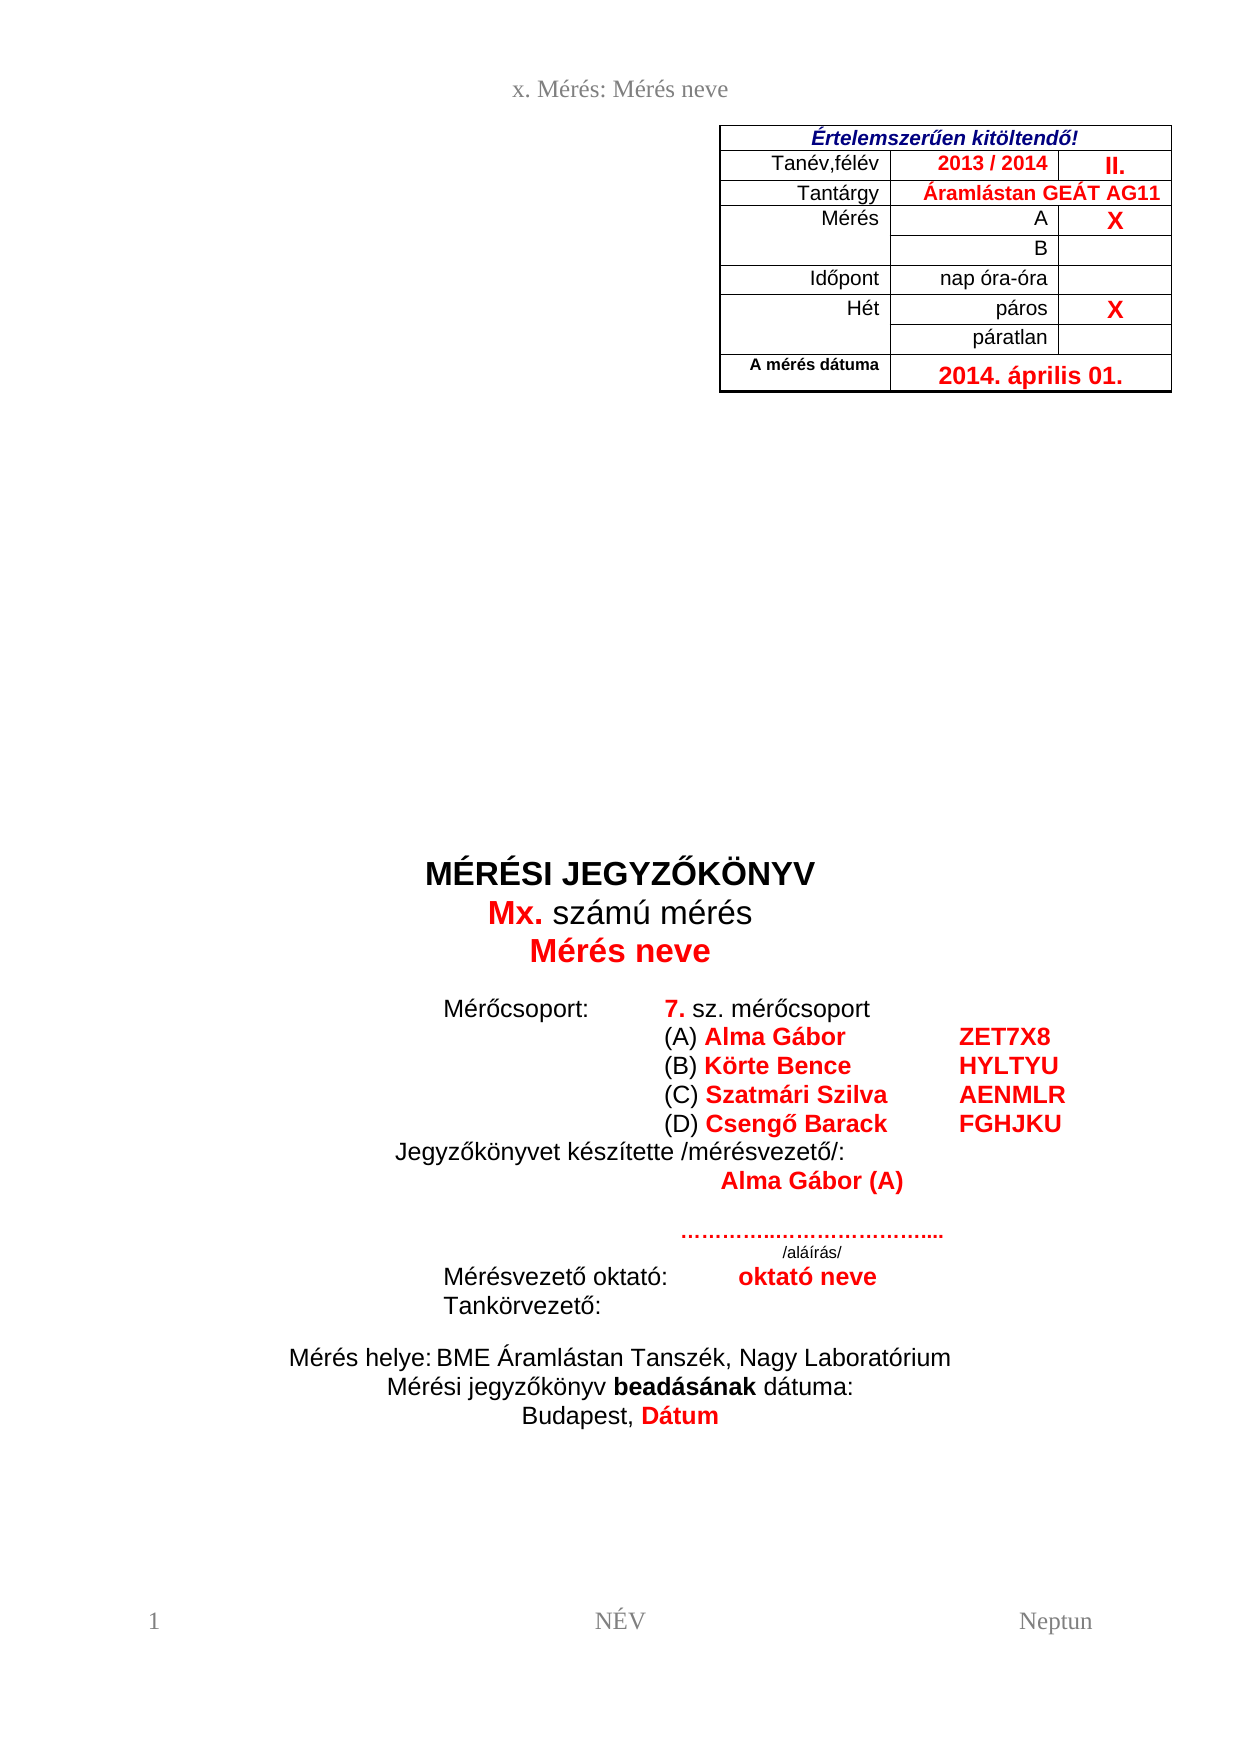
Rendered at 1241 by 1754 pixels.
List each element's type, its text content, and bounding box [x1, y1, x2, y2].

table_cell páros [891, 295, 1058, 324]
table_cell A [891, 206, 1058, 235]
table_cell B [891, 236, 1058, 264]
table_cell páratlan [891, 325, 1058, 354]
table_cell Áramlástan GEÁT AG11 [891, 181, 1171, 205]
table_cell Hét [721, 295, 890, 354]
table_header Értelemszerűen kitöltendő! [721, 126, 1171, 150]
table_cell Tanév,félév [721, 151, 890, 180]
table_cell X [1059, 295, 1171, 324]
table_cell X [1059, 206, 1171, 235]
table_cell [1059, 236, 1171, 264]
text (B) Körte Bence HYLTYU [148, 1051, 1093, 1080]
text /aláírás/ [673, 1243, 951, 1262]
text Alma Gábor (A) [673, 1166, 951, 1195]
text Budapest, Dátum [148, 1401, 1093, 1430]
table_cell [1059, 325, 1171, 354]
text Mx. számú mérés [148, 893, 1093, 931]
table_cell [1059, 266, 1171, 294]
text Mérőcsoport: 7. sz. mérőcsoport [443, 994, 1093, 1022]
text …………..………………….... [673, 1219, 951, 1243]
text MÉRÉSI JEGYZŐKÖNYV [148, 854, 1093, 893]
text Tankörvezető: [443, 1291, 1093, 1319]
text Mérési jegyzőkönyv beadásának dátuma: [148, 1372, 1093, 1401]
text (C) Szatmári Szilva AENMLR (D) Csengő Barack FGHJKU [148, 1080, 1093, 1137]
text Mérésvezető oktató: oktató neve [443, 1262, 1093, 1291]
table_cell nap óra-óra [891, 266, 1058, 294]
table_cell Mérés [721, 206, 890, 264]
table_cell Tantárgy [721, 181, 890, 205]
table_cell 2014. április 01. [891, 355, 1171, 390]
table_cell II. [1059, 151, 1171, 180]
text Mérés helye: BME Áramlástan Tanszék, Nagy Laboratórium [148, 1343, 1093, 1372]
table_cell A mérés dátuma [721, 355, 890, 390]
text (A) Alma Gábor ZET7X8 [148, 1022, 1093, 1051]
text Jegyzőkönyvet készítette /mérésvezető/: [148, 1137, 1093, 1166]
table_cell 2013 / 2014 [891, 151, 1058, 180]
table_cell Időpont [721, 266, 890, 294]
text Mérés neve [148, 931, 1093, 970]
